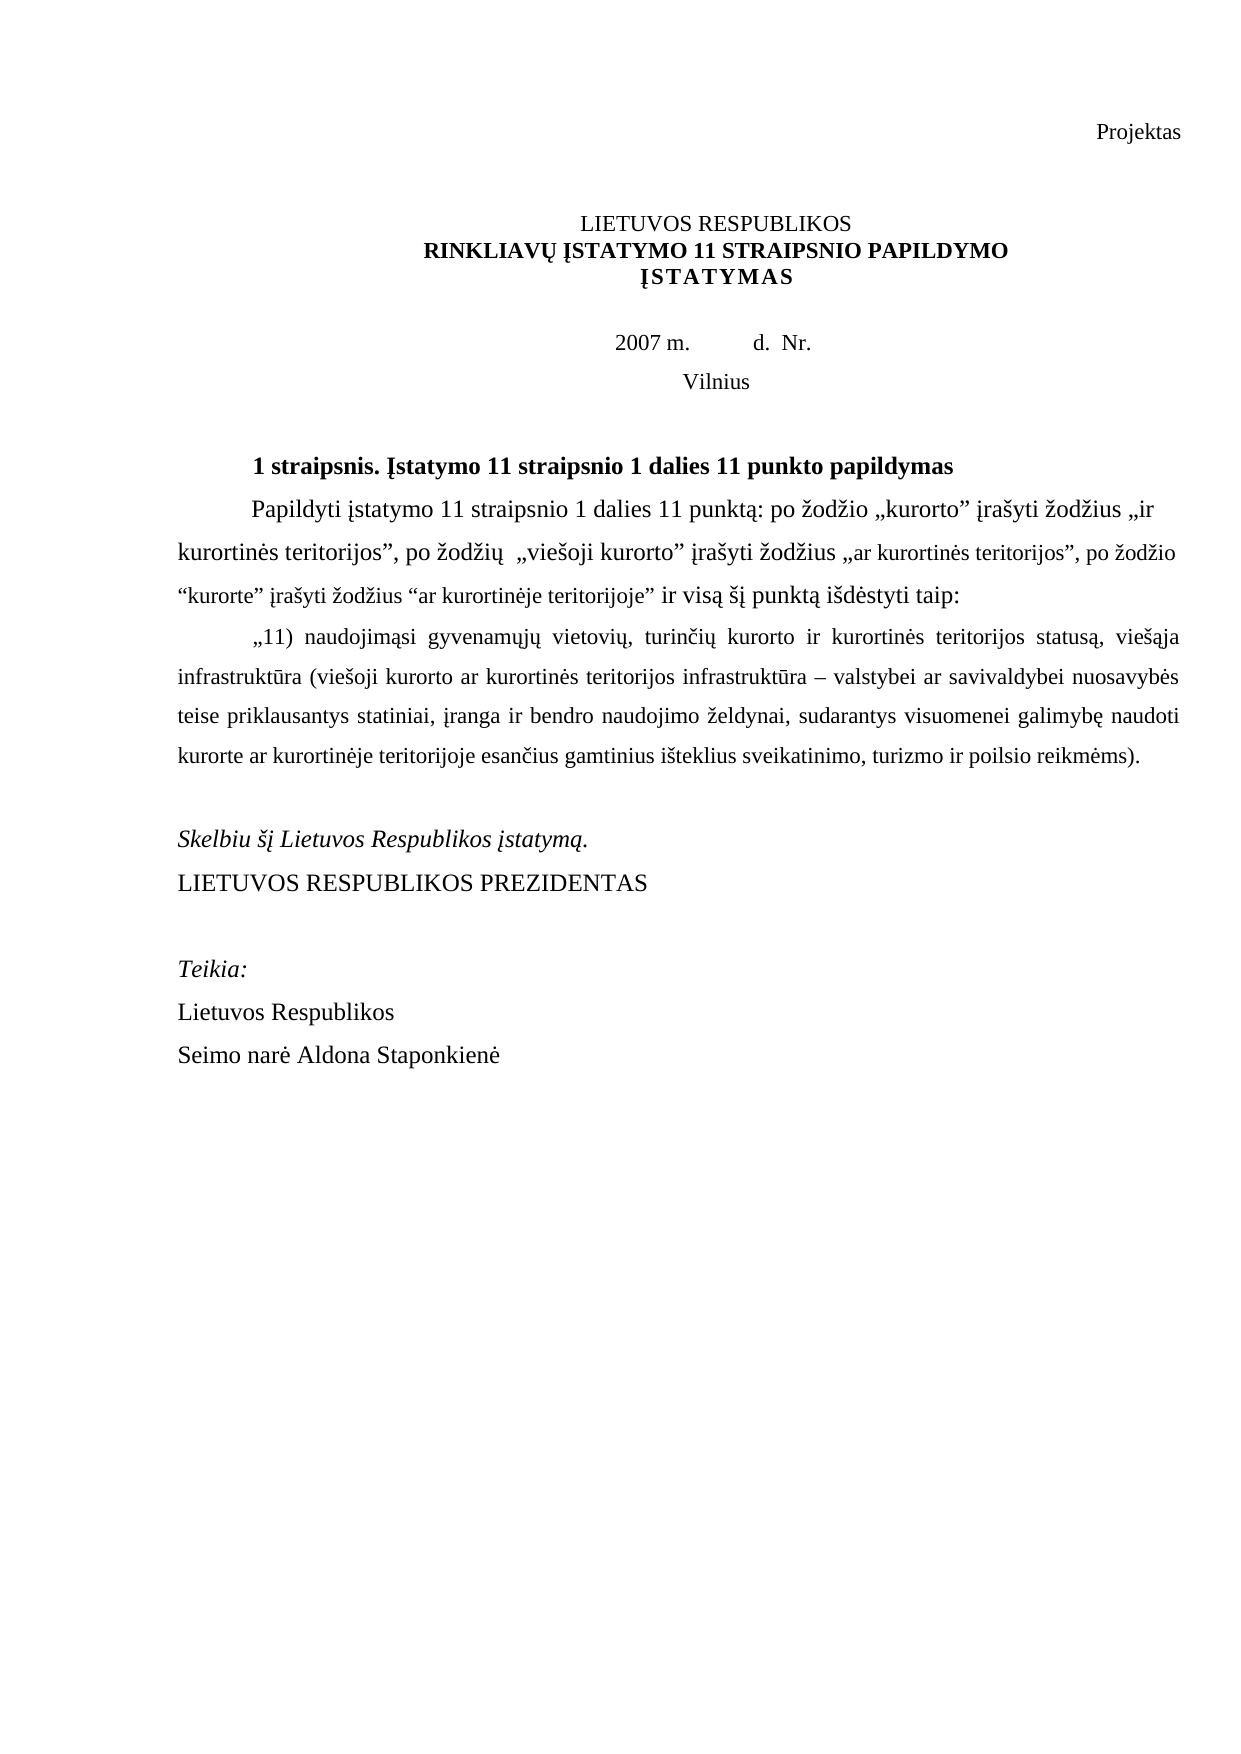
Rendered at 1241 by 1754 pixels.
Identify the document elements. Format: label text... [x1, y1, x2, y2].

text Vilnius [177, 368, 1181, 395]
text Teikia: [177, 954, 1181, 983]
text RINKLIAVŲ Įstatymo 11 straipsnio papildymo [177, 237, 1181, 263]
text ĮSTATYMAS [177, 263, 1181, 289]
text Skelbiu šį Lietuvos Respublikos įstatymą. [177, 824, 1181, 853]
text Projektas [177, 118, 1181, 144]
text 1 straipsnis. Įstatymo 11 straipsnio 1 dalies 11 punkto papildymas [177, 451, 1181, 480]
text Lietuvos Respublikos [177, 997, 1181, 1026]
text 2007 m. d. Nr. [177, 329, 1181, 355]
text LIETUVOS RESPUBLIKOS [177, 210, 1181, 237]
text „11) naudojimąsi gyvenamųjų vietovių, turinčių kurorto ir kurortinės teritorijos statusą, viešąja infrastruktūra (viešoji kurorto ar kurortinės teritorijos infrastruktūra – valstybei ar savivaldybei nuosavybės teise priklausantys statiniai, įranga ir bendro naudojimo želdynai, sudarantys visuomenei galimybę naudoti kurorte ar kurortinėje teritorijoje esančius gamtinius išteklius sveikatinimo, turizmo ir poilsio reikmėms). [177, 623, 1181, 768]
text Seimo narė Aldona Staponkienė [177, 1040, 1181, 1069]
text Papildyti įstatymo 11 straipsnio 1 dalies 11 punktą: po žodžio „kurorto” įrašyti žodžius „ir kurortinės teritorijos”, po žodžių „viešoji kurorto” įrašyti žodžius „ar kurortinės teritorijos”, po žodžio “kurorte” įrašyti žodžius “ar kurortinėje teritorijoje” ir visą šį punktą išdėstyti taip: [177, 494, 1181, 609]
text LIETUVOS RESPUBLIKOS PREZIDENTAS [177, 868, 1181, 896]
